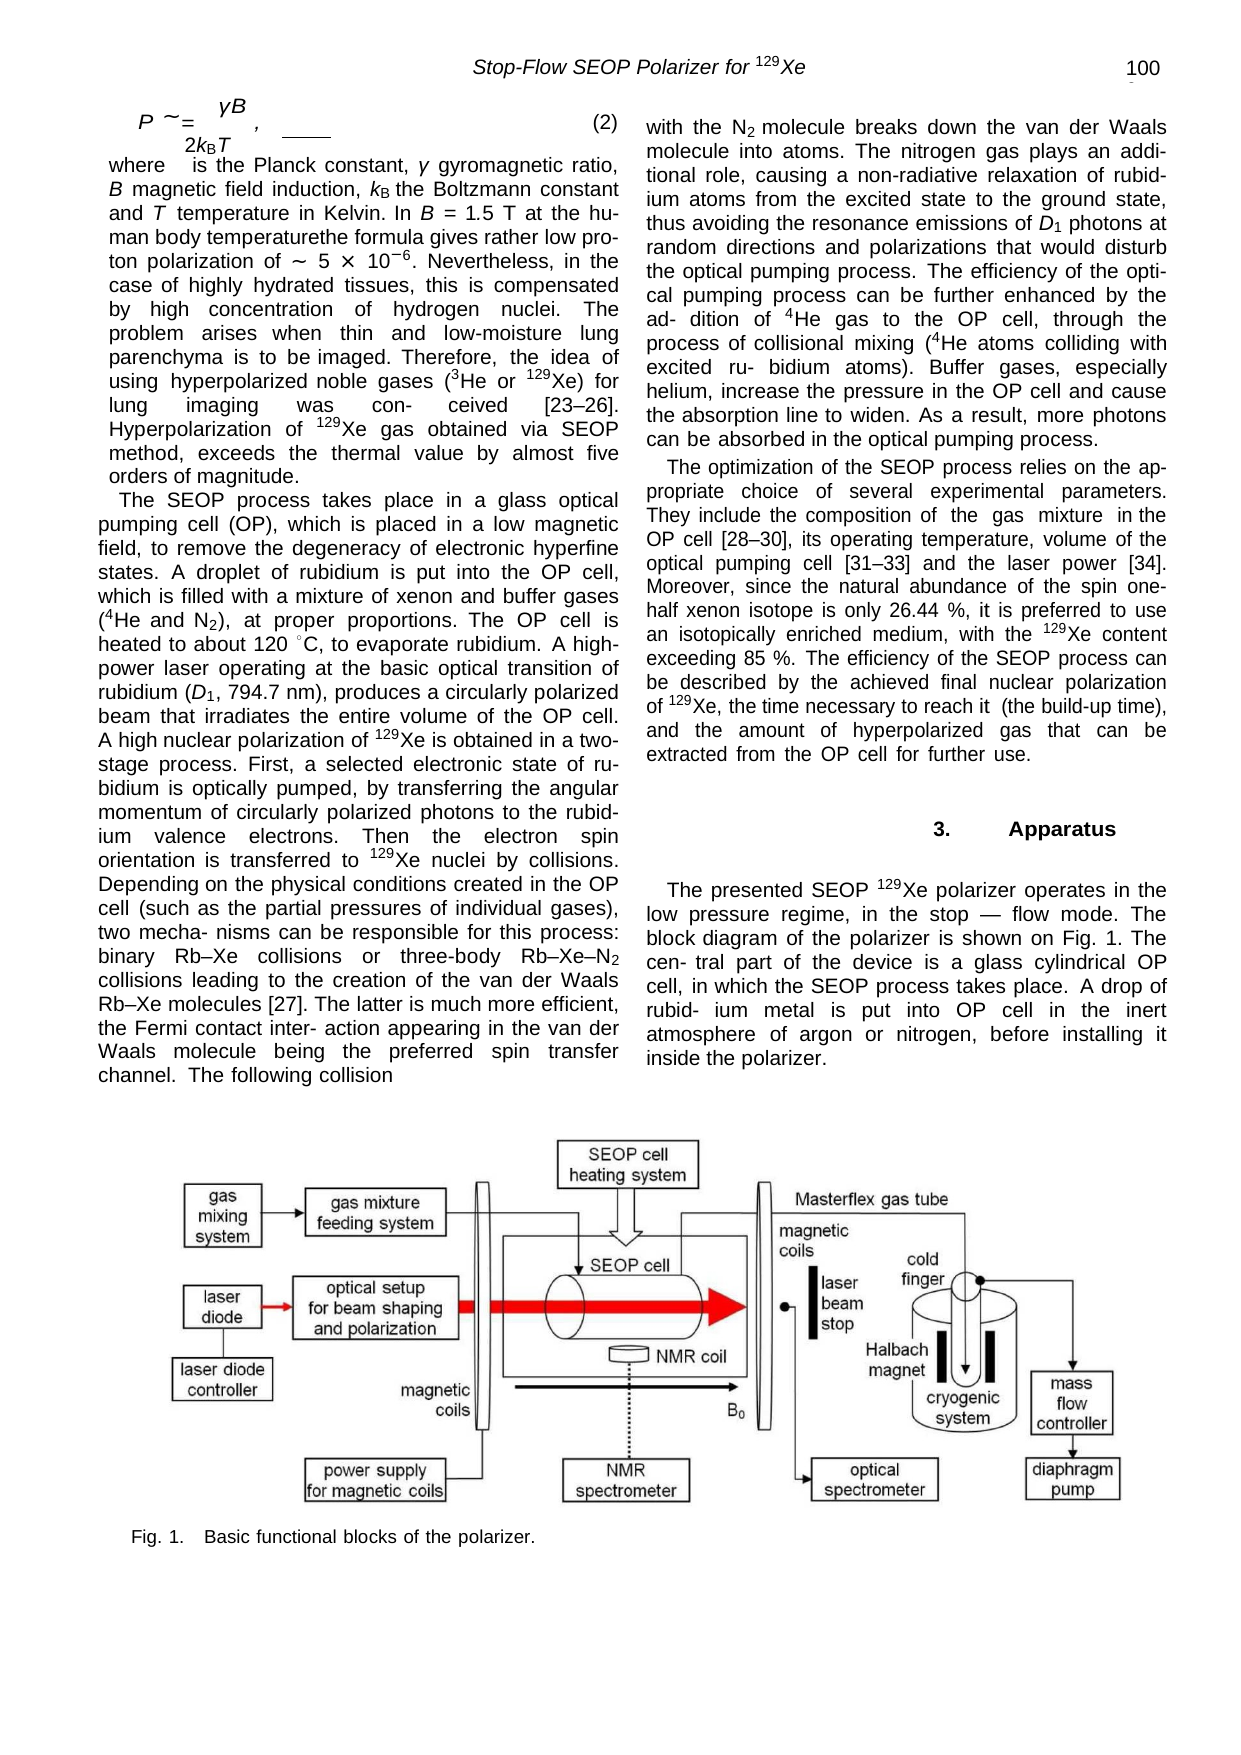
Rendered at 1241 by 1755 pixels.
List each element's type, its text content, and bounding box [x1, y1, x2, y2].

text The optimization of the SEOP process relies on the ap- propriate choice of several experimental parameters. They include the composition of the gas mixture in the OP cell [28–30], its operating temperature, volume of the optical pumping cell [31–33] and the laser power [34]. Moreover, since the natural abundance of the spin one- half xenon isotope is only 26.44 %, it is preferred to use an isotopically enriched medium, with the 129Xe content exceeding 85 %. The efficiency of the SEOP process can be described by the achieved final nuclear polarization of 129Xe, the time necessary to reach it (the build-up time), and the amount of hyperpolarized gas that can be extracted from the OP cell for further use. [646, 455, 1167, 766]
text 2kBT [184, 137, 619, 156]
text where is the Planck constant, γ gyromagnetic ratio, [108, 156, 619, 177]
text The presented SEOP 129Xe polarizer operates in the low pressure regime, in the stop — flow mode. The block diagram of the polarizer is shown on Fig. 1. The cen- tral part of the device is a glass cylindrical OP cell, in which the SEOP process takes place. A drop of rubid- ium metal is put into OP cell in the inert atmosphere of argon or nitrogen, before installing it inside the polarizer. [646, 879, 1167, 1070]
list Apparatus [872, 817, 1178, 841]
text Fig. 1. Basic functional blocks of the polarizer. [131, 1526, 1178, 1548]
text B magnetic field induction, kB the Boltzmann constant and T temperature in Kelvin. In B = 1.5 T at the hu- man body temperaturethe formula gives rather low pro- ton polarization of ∼ 5 × 10−6. Nevertheless, in the case of highly hydrated tissues, this is compensated by high concentration of hydrogen nuclei. The problem arises when thin and low-moisture lung parenchyma is to be imaged. Therefore, the idea of using hyperpolarized noble gases (3He or 129Xe) for lung imaging was con- ceived [23–26]. Hyperpolarization of 129Xe gas obtained via SEOP method, exceeds the thermal value by almost five orders of magnitude. [108, 177, 619, 489]
text P ∼= γB , (2) [138, 102, 619, 137]
text The SEOP process takes place in a glass optical pumping cell (OP), which is placed in a low magnetic field, to remove the degeneracy of electronic hyperfine states. A droplet of rubidium is put into the OP cell, which is filled with a mixture of xenon and buffer gases (4He and N2), at proper proportions. The OP cell is heated to about 120 ◦C, to evaporate rubidium. A high- power laser operating at the basic optical transition of rubidium (D1, 794.7 nm), produces a circularly polarized beam that irradiates the entire volume of the OP cell. A high nuclear polarization of 129Xe is obtained in a two- stage process. First, a selected electronic state of ru- bidium is optically pumped, by transferring the angular momentum of circularly polarized photons to the rubid- ium valence electrons. Then the electron spin orientation is transferred to 129Xe nuclei by collisions. Depending on the physical conditions created in the OP cell (such as the partial pressures of individual gases), two mecha- nisms can be responsible for this process: binary Rb–Xe collisions or three-body Rb–Xe–N2 collisions leading to the creation of the van der Waals Rb–Xe molecules [27]. The latter is much more efficient, the Fermi contact inter- action appearing in the van der Waals molecule being the preferred spin transfer channel. The following collision [98, 489, 619, 1088]
text with the N2 molecule breaks down the van der Waals molecule into atoms. The nitrogen gas plays an addi- tional role, causing a non-radiative relaxation of rubid- ium atoms from the excited state to the ground state, thus avoiding the resonance emissions of D1 photons at random directions and polarizations that would disturb the optical pumping process. The efficiency of the opti- cal pumping process can be further enhanced by the ad- dition of 4He gas to the OP cell, through the process of collisional mixing (4He atoms colliding with excited ru- bidium atoms). Buffer gases, especially helium, increase the pressure in the OP cell and cause the absorption line to widen. As a result, more photons can be absorbed in the optical pumping process. [646, 116, 1167, 451]
